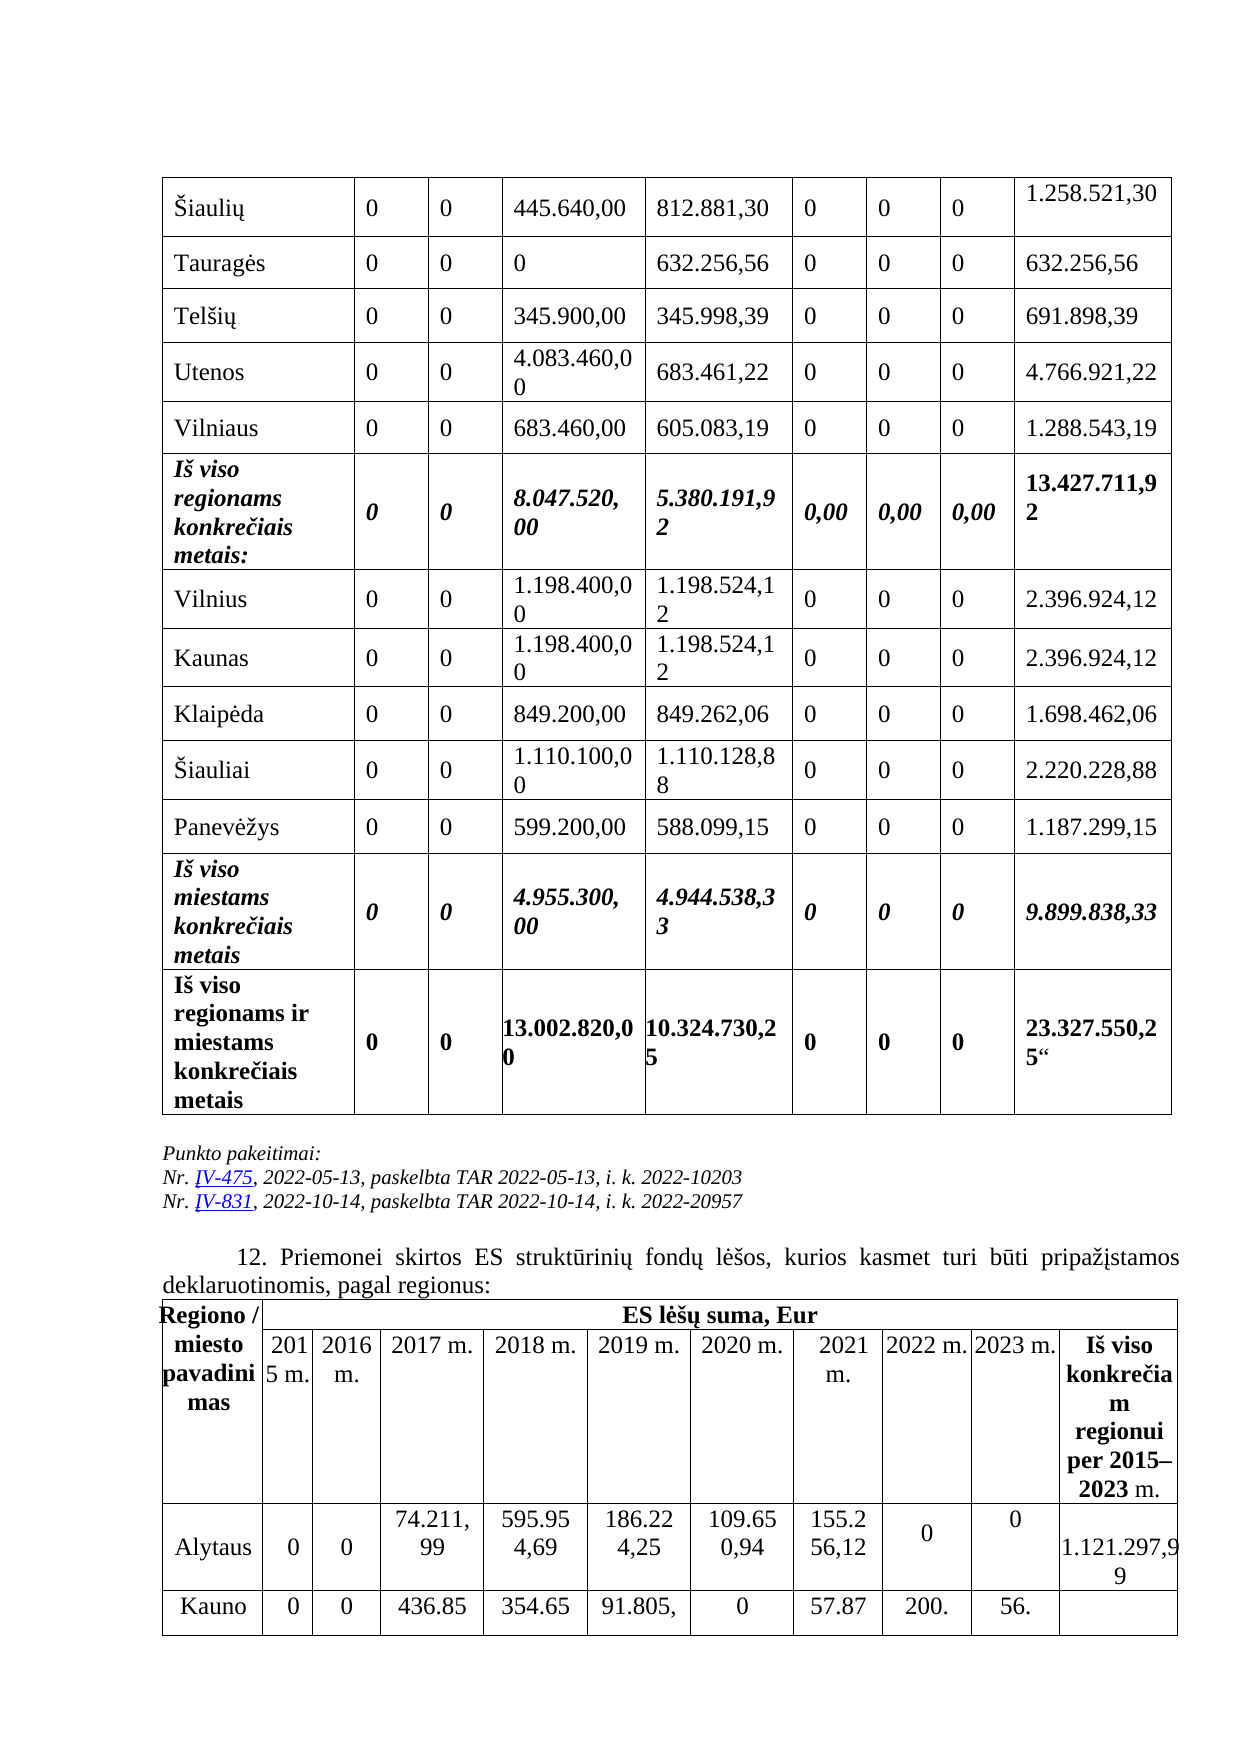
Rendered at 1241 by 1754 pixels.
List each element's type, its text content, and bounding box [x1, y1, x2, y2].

table_cell 0 [941, 800, 1014, 853]
table_cell 683.460,00 [503, 402, 645, 453]
table_cell 0 [867, 178, 940, 236]
table_cell 0 [793, 289, 866, 342]
table_cell 0 [429, 289, 502, 342]
table_cell 1.258.521,30 [1015, 178, 1171, 236]
table_cell 0 [355, 402, 428, 453]
table_cell 0,00 [867, 454, 940, 569]
table_cell Vilniaus [163, 402, 354, 453]
text Nr. ĮV-475, 2022-05-13, paskelbta TAR 2022-05-13, i. k. 2022-10203 [162, 1165, 1181, 1189]
table_cell 1.121.297,99 [1060, 1504, 1177, 1590]
text 12. Priemonei skirtos ES struktūrinių fondų lėšos, kurios kasmet turi būti pripažįstamos deklaruotinomis, pagal regionus: [162, 1242, 1181, 1299]
text Punkto pakeitimai: [162, 1141, 1181, 1165]
table_cell 436.85 [381, 1591, 483, 1635]
table_cell 0 [867, 570, 940, 628]
table_cell 599.200,00 [503, 800, 645, 853]
table_cell 0 [429, 629, 502, 686]
table_cell Iš viso konkrečiam regionui per 2015–2023 m. [1060, 1330, 1177, 1503]
table_cell 345.900,00 [503, 289, 645, 342]
table_cell 0 [429, 854, 502, 969]
table_cell 0 [867, 854, 940, 969]
table_cell 0 [355, 343, 428, 401]
table_cell 10.324.730,25 [646, 970, 792, 1113]
table_cell 0 [867, 289, 940, 342]
table_cell 109.650,94 [691, 1504, 793, 1590]
table_cell 0 [941, 289, 1014, 342]
table_cell 0 [972, 1504, 1059, 1590]
table_cell 0 [867, 343, 940, 401]
table_cell Iš viso miestams konkrečiais metais [163, 854, 354, 969]
table_cell 2.220.228,88 [1015, 741, 1171, 799]
table_cell 0 [793, 687, 866, 740]
table_cell 354.65 [484, 1591, 587, 1635]
table_cell Iš viso regionams ir miestams konkrečiais metais [163, 970, 354, 1113]
table_cell Panevėžys [163, 800, 354, 853]
table_cell 0 [941, 854, 1014, 969]
table_header Regiono / miesto pavadinimas [163, 1300, 262, 1503]
table_cell Alytaus [163, 1504, 262, 1590]
table_cell 23.327.550,25“ [1015, 970, 1171, 1113]
table_cell 1.198.400,00 [503, 629, 645, 686]
table_cell 13.427.711,92 [1015, 454, 1171, 569]
table_cell 0 [867, 970, 940, 1113]
table_cell 1.187.299,15 [1015, 800, 1171, 853]
table_cell 0 [691, 1591, 793, 1635]
table_cell 4.083.460,00 [503, 343, 645, 401]
table_cell 0 [941, 237, 1014, 288]
table_cell 0 [793, 570, 866, 628]
table_cell 57.87 [794, 1591, 882, 1635]
table_cell 2022 m. [883, 1330, 971, 1503]
table_cell Klaipėda [163, 687, 354, 740]
table_cell 1.110.100,00 [503, 741, 645, 799]
table_cell 0 [355, 178, 428, 236]
table_cell 0 [793, 343, 866, 401]
table_cell 0 [941, 178, 1014, 236]
table_cell Telšių [163, 289, 354, 342]
table_cell 683.461,22 [646, 343, 792, 401]
table_cell 0 [355, 454, 428, 569]
table_cell 0 [429, 402, 502, 453]
table_cell 849.200,00 [503, 687, 645, 740]
table_cell 0 [793, 237, 866, 288]
table_cell 9.899.838,33 [1015, 854, 1171, 969]
table_cell 4.766.921,22 [1015, 343, 1171, 401]
table_cell 0 [867, 237, 940, 288]
table_cell 0 [941, 741, 1014, 799]
table_cell 0 [793, 741, 866, 799]
table_header ES lėšų suma, Eur [263, 1300, 1177, 1329]
table_cell Šiaulių [163, 178, 354, 236]
table_cell Iš viso regionams konkrečiais metais: [163, 454, 354, 569]
table_cell 0 [793, 854, 866, 969]
table_cell Utenos [163, 343, 354, 401]
table_cell 0 [867, 800, 940, 853]
table_cell 849.262,06 [646, 687, 792, 740]
table_cell 812.881,30 [646, 178, 792, 236]
table_cell 2017 m. [381, 1330, 483, 1503]
table_cell 1.288.543,19 [1015, 402, 1171, 453]
table_cell 74.211,99 [381, 1504, 483, 1590]
table_cell 0 [941, 687, 1014, 740]
table_cell [1060, 1591, 1177, 1635]
table_cell 0 [429, 570, 502, 628]
table_cell 0 [263, 1591, 312, 1635]
table_cell 0 [355, 741, 428, 799]
table_cell 445.640,00 [503, 178, 645, 236]
table_cell 0 [429, 454, 502, 569]
table_cell 4.955.300,00 [503, 854, 645, 969]
table_cell 0 [429, 970, 502, 1113]
table_cell 0 [793, 800, 866, 853]
table_cell 0 [867, 687, 940, 740]
table_cell 0 [313, 1591, 380, 1635]
table_cell 13.002.820,00 [503, 970, 645, 1113]
table_cell 0 [355, 854, 428, 969]
table_cell 0 [793, 402, 866, 453]
table_cell 1.698.462,06 [1015, 687, 1171, 740]
table_cell 2023 m. [972, 1330, 1059, 1503]
table_cell 0 [793, 970, 866, 1113]
table_cell 0 [429, 178, 502, 236]
table_cell 0 [355, 800, 428, 853]
table_cell 5.380.191,92 [646, 454, 792, 569]
table_cell 0 [263, 1504, 312, 1590]
table_cell 0 [941, 970, 1014, 1113]
table_cell 0 [355, 970, 428, 1113]
table_cell 2015 m. [263, 1330, 312, 1503]
table_cell 0 [941, 343, 1014, 401]
table_cell 2.396.924,12 [1015, 629, 1171, 686]
table_cell 1.198.524,12 [646, 629, 792, 686]
table_cell 0 [867, 629, 940, 686]
table_cell 2019 m. [588, 1330, 690, 1503]
table_cell 0 [355, 289, 428, 342]
table_cell 8.047.520,00 [503, 454, 645, 569]
table_cell 2020 m. [691, 1330, 793, 1503]
table_cell 0,00 [793, 454, 866, 569]
table_cell 0 [355, 687, 428, 740]
table_cell 2018 m. [484, 1330, 587, 1503]
table_cell 0 [793, 629, 866, 686]
table_cell Tauragės [163, 237, 354, 288]
table_cell 605.083,19 [646, 402, 792, 453]
table_cell 0 [429, 237, 502, 288]
table_cell 186.224,25 [588, 1504, 690, 1590]
table_cell Kauno [163, 1591, 262, 1635]
table_cell 2.396.924,12 [1015, 570, 1171, 628]
table_cell 0 [355, 629, 428, 686]
table_cell Šiauliai [163, 741, 354, 799]
table_cell 0 [941, 402, 1014, 453]
table_cell 0 [503, 237, 645, 288]
table_cell 0 [313, 1504, 380, 1590]
table_cell 0 [355, 570, 428, 628]
table_cell 1.198.524,12 [646, 570, 792, 628]
table_cell 0 [429, 741, 502, 799]
table_cell 4.944.538,33 [646, 854, 792, 969]
table_cell 2021 m. [794, 1330, 882, 1503]
table_cell 200. [883, 1591, 971, 1635]
table_cell 0 [883, 1504, 971, 1590]
table_cell 632.256,56 [1015, 237, 1171, 288]
table_cell 595.954,69 [484, 1504, 587, 1590]
table_cell 0 [941, 570, 1014, 628]
table_cell 632.256,56 [646, 237, 792, 288]
table_cell 345.998,39 [646, 289, 792, 342]
table_cell 0 [429, 687, 502, 740]
table_cell 56. [972, 1591, 1059, 1635]
table_cell 691.898,39 [1015, 289, 1171, 342]
table_cell 155.256,12 [794, 1504, 882, 1590]
table_cell 91.805, [588, 1591, 690, 1635]
table_cell 0 [941, 629, 1014, 686]
table_cell 2016 m. [313, 1330, 380, 1503]
table_cell 0 [867, 402, 940, 453]
table_cell 0,00 [941, 454, 1014, 569]
table_cell 0 [793, 178, 866, 236]
table_cell 0 [429, 800, 502, 853]
table_cell 1.110.128,88 [646, 741, 792, 799]
table_cell Vilnius [163, 570, 354, 628]
table_cell 588.099,15 [646, 800, 792, 853]
table_cell 0 [429, 343, 502, 401]
table_cell Kaunas [163, 629, 354, 686]
table_cell 0 [355, 237, 428, 288]
table_cell 0 [867, 741, 940, 799]
text Nr. ĮV-831, 2022-10-14, paskelbta TAR 2022-10-14, i. k. 2022-20957 [162, 1189, 1181, 1213]
table_cell 1.198.400,00 [503, 570, 645, 628]
